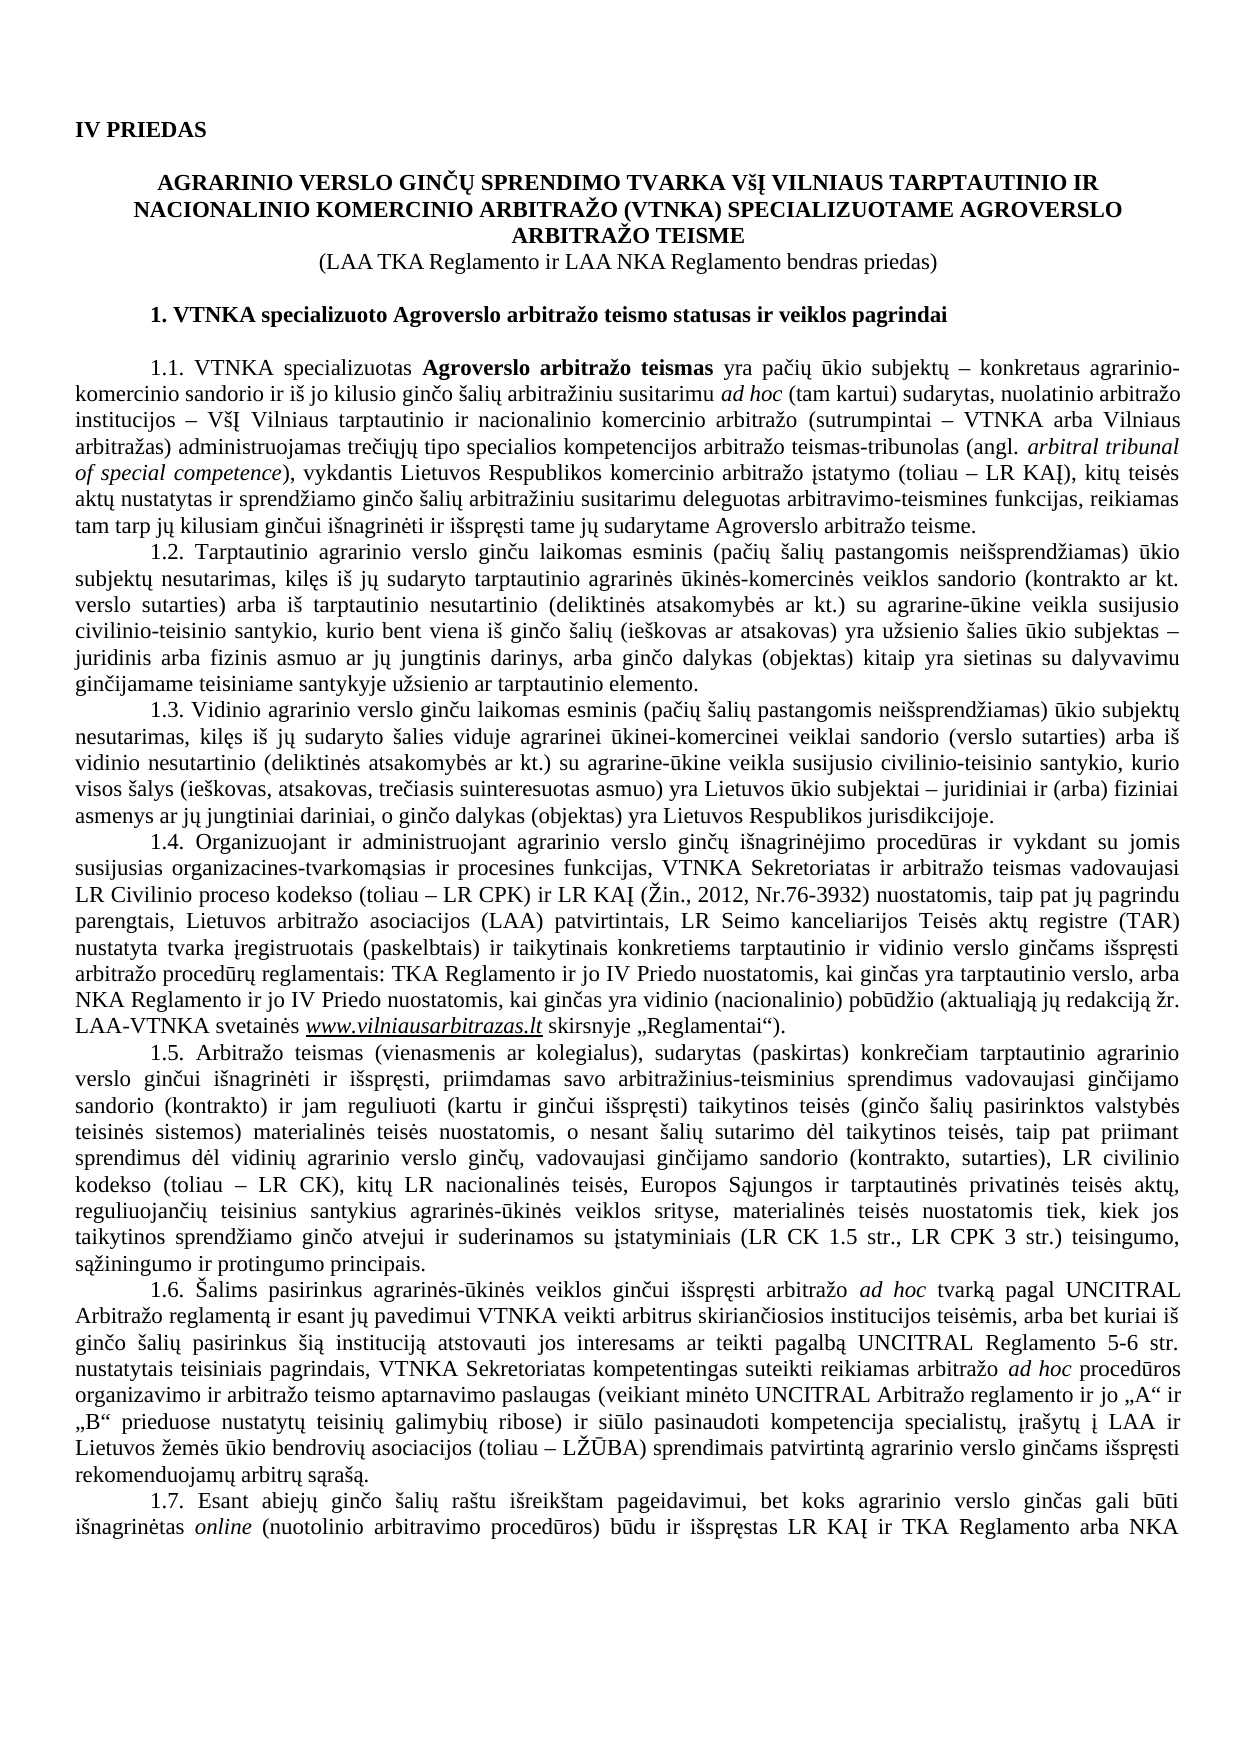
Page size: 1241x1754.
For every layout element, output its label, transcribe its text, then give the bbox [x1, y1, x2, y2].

text (LAA TKA Reglamento ir LAA NKA Reglamento bendras priedas) [75, 248, 1181, 275]
text 1.3. Vidinio agrarinio verslo ginču laikomas esminis (pačių šalių pastangomis neišsprendžiamas) ūkio subjektų nesutarimas, kilęs iš jų sudaryto šalies viduje agrarinei ūkinei-komercinei veiklai sandorio (verslo sutarties) arba iš vidinio nesutartinio (deliktinės atsakomybės ar kt.) su agrarine-ūkine veikla susijusio civilinio-teisinio santykio, kurio visos šalys (ieškovas, atsakovas, trečiasis suinteresuotas asmuo) yra Lietuvos ūkio subjektai – juridiniai ir (arba) fiziniai asmenys ar jų jungtiniai dariniai, o ginčo dalykas (objektas) yra Lietuvos Respublikos jurisdikcijoje. [75, 696, 1181, 828]
text 1.5. Arbitražo teismas (vienasmenis ar kolegialus), sudarytas (paskirtas) konkrečiam tarptautinio agrarinio verslo ginčui išnagrinėti ir išspręsti, priimdamas savo arbitražinius-teisminius sprendimus vadovaujasi ginčijamo sandorio (kontrakto) ir jam reguliuoti (kartu ir ginčui išspręsti) taikytinos teisės (ginčo šalių pasirinktos valstybės teisinės sistemos) materialinės teisės nuostatomis, o nesant šalių sutarimo dėl taikytinos teisės, taip pat priimant sprendimus dėl vidinių agrarinio verslo ginčų, vadovaujasi ginčijamo sandorio (kontrakto, sutarties), LR civilinio kodekso (toliau – LR CK), kitų LR nacionalinės teisės, Europos Sąjungos ir tarptautinės privatinės teisės aktų, reguliuojančių teisinius santykius agrarinės-ūkinės veiklos srityse, materialinės teisės nuostatomis tiek, kiek jos taikytinos sprendžiamo ginčo atvejui ir suderinamos su įstatyminiais (LR CK 1.5 str., LR CPK 3 str.) teisingumo, sąžiningumo ir protingumo principais. [75, 1039, 1181, 1276]
text IV PRIEDAS [75, 117, 1181, 143]
text AGRARINIO VERSLO GINČŲ SPRENDIMO TVARKA VšĮ VILNIAUS TARPTAUTINIO IR NACIONALINIO KOMERCINIO ARBITRAŽO (VTNKA) SPECIALIZUOTAME AGROVERSLO ARBITRAŽO TEISME [75, 169, 1181, 248]
text 1.4. Organizuojant ir administruojant agrarinio verslo ginčų išnagrinėjimo procedūras ir vykdant su jomis susijusias organizacines-tvarkomąsias ir procesines funkcijas, VTNKA Sekretoriatas ir arbitražo teismas vadovaujasi LR Civilinio proceso kodekso (toliau – LR CPK) ir LR KAĮ (Žin., 2012, Nr.76-3932) nuostatomis, taip pat jų pagrindu parengtais, Lietuvos arbitražo asociacijos (LAA) patvirtintais, LR Seimo kanceliarijos Teisės aktų registre (TAR) nustatyta tvarka įregistruotais (paskelbtais) ir taikytinais konkretiems tarptautinio ir vidinio verslo ginčams išspręsti arbitražo procedūrų reglamentais: TKA Reglamento ir jo IV Priedo nuostatomis, kai ginčas yra tarptautinio verslo, arba NKA Reglamento ir jo IV Priedo nuostatomis, kai ginčas yra vidinio (nacionalinio) pobūdžio (aktualiąją jų redakciją žr. LAA-VTNKA svetainės www.vilniausarbitrazas.lt skirsnyje „Reglamentai“). [75, 828, 1181, 1039]
text 1.2. Tarptautinio agrarinio verslo ginču laikomas esminis (pačių šalių pastangomis neišsprendžiamas) ūkio subjektų nesutarimas, kilęs iš jų sudaryto tarptautinio agrarinės ūkinės-komercinės veiklos sandorio (kontrakto ar kt. verslo sutarties) arba iš tarptautinio nesutartinio (deliktinės atsakomybės ar kt.) su agrarine-ūkine veikla susijusio civilinio-teisinio santykio, kurio bent viena iš ginčo šalių (ieškovas ar atsakovas) yra užsienio šalies ūkio subjektas – juridinis arba fizinis asmuo ar jų jungtinis darinys, arba ginčo dalykas (objektas) kitaip yra sietinas su dalyvavimu ginčijamame teisiniame santykyje užsienio ar tarptautinio elemento. [75, 538, 1181, 696]
text 1.6. Šalims pasirinkus agrarinės-ūkinės veiklos ginčui išspręsti arbitražo ad hoc tvarką pagal UNCITRAL Arbitražo reglamentą ir esant jų pavedimui VTNKA veikti arbitrus skiriančiosios institucijos teisėmis, arba bet kuriai iš ginčo šalių pasirinkus šią instituciją atstovauti jos interesams ar teikti pagalbą UNCITRAL Reglamento 5-6 str. nustatytais teisiniais pagrindais, VTNKA Sekretoriatas kompetentingas suteikti reikiamas arbitražo ad hoc procedūros organizavimo ir arbitražo teismo aptarnavimo paslaugas (veikiant minėto UNCITRAL Arbitražo reglamento ir jo „A“ ir „B“ prieduose nustatytų teisinių galimybių ribose) ir siūlo pasinaudoti kompetencija specialistų, įrašytų į LAA ir Lietuvos žemės ūkio bendrovių asociacijos (toliau – LŽŪBA) sprendimais patvirtintą agrarinio verslo ginčams išspręsti rekomenduojamų arbitrų sąrašą. [75, 1276, 1181, 1487]
text 1.1. VTNKA specializuotas Agroverslo arbitražo teismas yra pačių ūkio subjektų – konkretaus agrarinio-komercinio sandorio ir iš jo kilusio ginčo šalių arbitražiniu susitarimu ad hoc (tam kartui) sudarytas, nuolatinio arbitražo institucijos – VšĮ Vilniaus tarptautinio ir nacionalinio komercinio arbitražo (sutrumpintai – VTNKA arba Vilniaus arbitražas) administruojamas trečiųjų tipo specialios kompetencijos arbitražo teismas-tribunolas (angl. arbitral tribunal of special competence), vykdantis Lietuvos Respublikos komercinio arbitražo įstatymo (toliau – LR KAĮ), kitų teisės aktų nustatytas ir sprendžiamo ginčo šalių arbitražiniu susitarimu deleguotas arbitravimo-teismines funkcijas, reikiamas tam tarp jų kilusiam ginčui išnagrinėti ir išspręsti tame jų sudarytame Agroverslo arbitražo teisme. [75, 354, 1181, 538]
text 1. VTNKA specializuoto Agroverslo arbitražo teismo statusas ir veiklos pagrindai [75, 301, 1181, 327]
text 1.7. Esant abiejų ginčo šalių raštu išreikštam pageidavimui, bet koks agrarinio verslo ginčas gali būti išnagrinėtas online (nuotolinio arbitravimo procedūros) būdu ir išspręstas LR KAĮ ir TKA Reglamento arba NKA [75, 1487, 1181, 1540]
